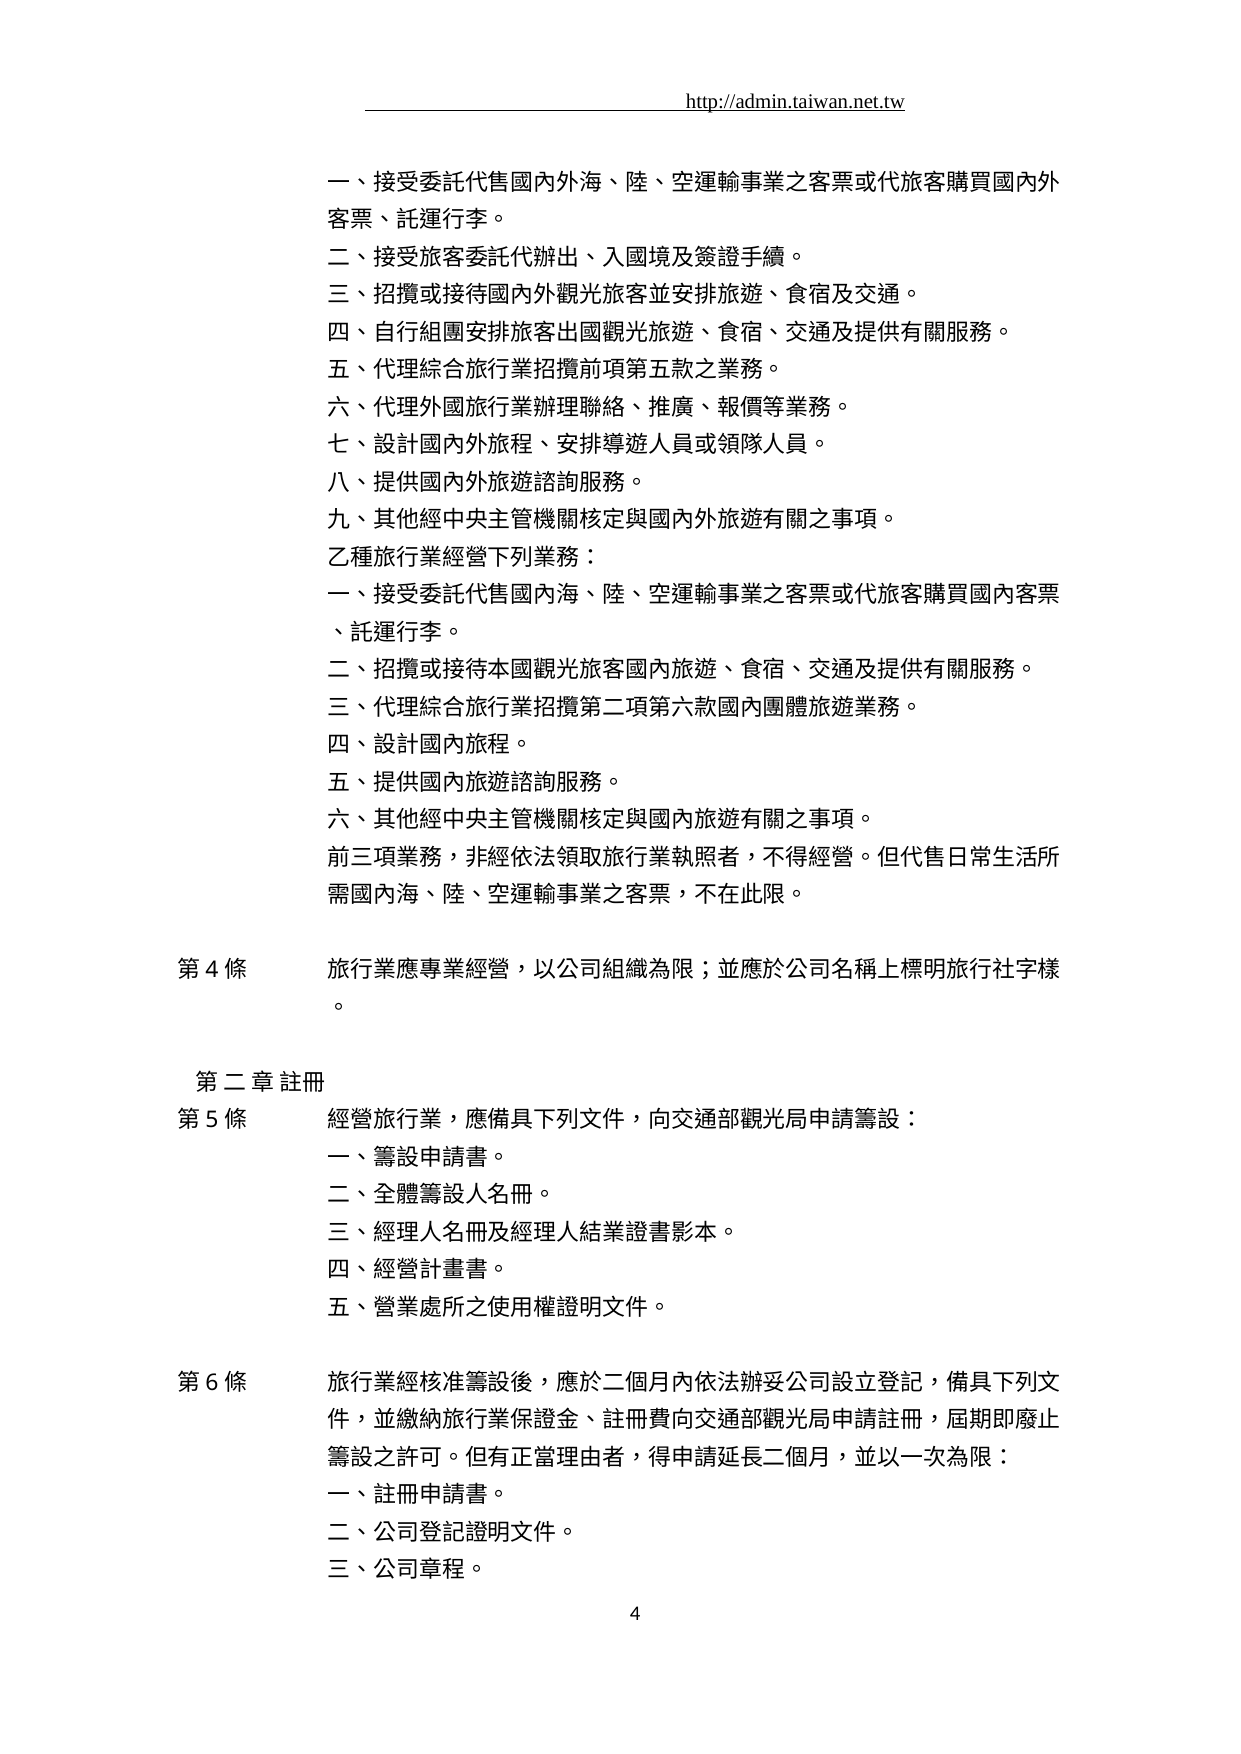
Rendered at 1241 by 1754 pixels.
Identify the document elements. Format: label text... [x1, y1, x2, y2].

text 前三項業務，非經依法領取旅行業執照者，不得經營。但代售日常生活所 [277, 836, 1092, 874]
text 客票、託運行李。 [177, 199, 1092, 236]
text 第 4 條 旅行業應專業經營，以公司組織為限；並應於公司名稱上標明旅行社字樣 [177, 949, 1092, 986]
text 。 [277, 986, 1092, 1024]
text 三、經理人名冊及經理人結業證書影本。 [277, 1211, 1092, 1249]
text 四、設計國內旅程。 [277, 724, 1092, 761]
text 九、其他經中央主管機關核定與國內外旅遊有關之事項。 [277, 499, 1092, 536]
text 第 5 條 經營旅行業，應備具下列文件，向交通部觀光局申請籌設： [177, 1099, 1092, 1136]
text 三、公司章程。 [277, 1549, 1092, 1586]
text 三、招攬或接待國內外觀光旅客並安排旅遊、食宿及交通。 [277, 274, 1092, 311]
text 需國內海、陸、空運輸事業之客票，不在此限。 [277, 874, 1092, 911]
text 件，並繳納旅行業保證金、註冊費向交通部觀光局申請註冊，屆期即廢止 [277, 1399, 1092, 1436]
text 七、設計國內外旅程、安排導遊人員或領隊人員。 [277, 424, 1092, 461]
text 二、接受旅客委託代辦出、入國境及簽證手續。 [277, 236, 1092, 274]
text 八、提供國內外旅遊諮詢服務。 [277, 461, 1092, 499]
text 一、註冊申請書。 [277, 1474, 1092, 1511]
text 四、經營計畫書。 [277, 1249, 1092, 1286]
text 乙種旅行業經營下列業務： [277, 536, 1092, 574]
text 二、招攬或接待本國觀光旅客國內旅遊、食宿、交通及提供有關服務。 [277, 649, 1092, 686]
text 五、營業處所之使用權證明文件。 [277, 1286, 1092, 1324]
text 籌設之許可。但有正當理由者，得申請延長二個月，並以一次為限： [277, 1436, 1092, 1474]
text 五、代理綜合旅行業招攬前項第五款之業務。 [277, 349, 1092, 386]
text 第 二 章 註冊 [177, 1061, 1092, 1099]
text 二、全體籌設人名冊。 [277, 1174, 1092, 1211]
text 第 6 條 旅行業經核准籌設後，應於二個月內依法辦妥公司設立登記，備具下列文 [177, 1361, 1092, 1399]
text 、託運行李。 [227, 611, 1092, 649]
text 四、自行組團安排旅客出國觀光旅遊、食宿、交通及提供有關服務。 [277, 311, 1092, 349]
text 一、籌設申請書。 [277, 1136, 1092, 1174]
text 三、代理綜合旅行業招攬第二項第六款國內團體旅遊業務。 [277, 686, 1092, 724]
text 二、公司登記證明文件。 [277, 1511, 1092, 1549]
text 六、代理外國旅行業辦理聯絡、推廣、報價等業務。 [277, 386, 1092, 424]
text 六、其他經中央主管機關核定與國內旅遊有關之事項。 [277, 799, 1092, 836]
text 一、接受委託代售國內外海、陸、空運輸事業之客票或代旅客購買國內外 [277, 161, 1092, 199]
text 一、接受委託代售國內海、陸、空運輸事業之客票或代旅客購買國內客票 [277, 574, 1092, 611]
text 五、提供國內旅遊諮詢服務。 [277, 761, 1092, 799]
